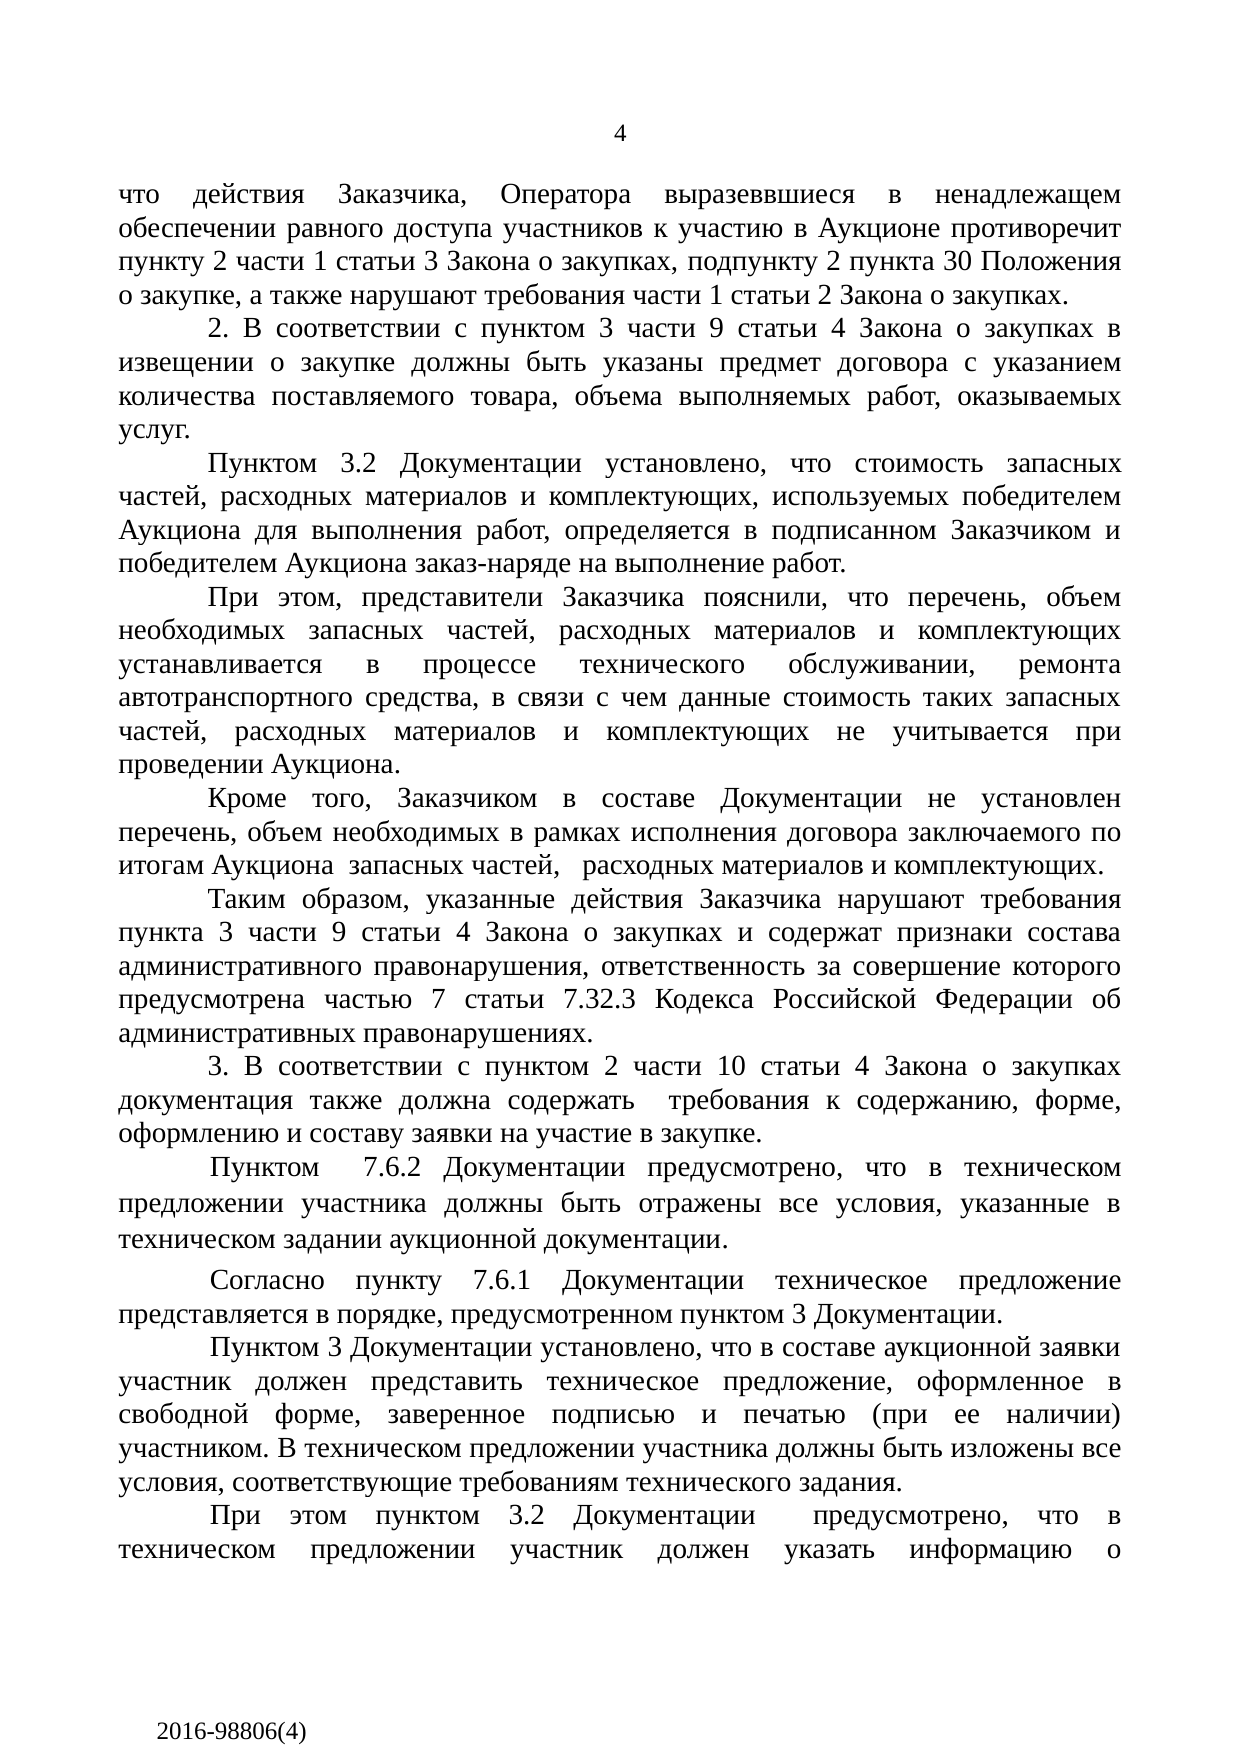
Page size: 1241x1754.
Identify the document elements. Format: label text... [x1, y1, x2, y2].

text При этом пунктом 3.2 Документации предусмотрено, что в техническом предложении участник должен указать информацию о [118, 1497, 1122, 1564]
text При этом, представители Заказчика пояснили, что перечень, объем необходимых запасных частей, расходных материалов и комплектующих устанавливается в процессе технического обслуживании, ремонта автотранспортного средства, в связи с чем данные стоимость таких запасных частей, расходных материалов и комплектующих не учитывается при проведении Аукциона. [118, 579, 1122, 780]
text Таким образом, указанные действия Заказчика нарушают требования пункта 3 части 9 статьи 4 Закона о закупках и содержат признаки состава административного правонарушения, ответственность за совершение которого предусмотрена частью 7 статьи 7.32.3 Кодекса Российской Федерации об административных правонарушениях. [118, 881, 1122, 1048]
text Пунктом 7.6.2 Документации предусмотрено, что в техническом предложении участника должны быть отражены все условия, указанные в техническом задании аукционной документации. [118, 1149, 1122, 1254]
text Согласно пункту 7.6.1 Документации техническое предложение представляется в порядке, предусмотренном пунктом 3 Документации. [118, 1262, 1122, 1329]
text Кроме того, Заказчиком в составе Документации не установлен перечень, объем необходимых в рамках исполнения договора заключаемого по итогам Аукциона запасных частей, расходных материалов и комплектующих. [118, 780, 1122, 881]
text Пунктом 3.2 Документации установлено, что стоимость запасных частей, расходных материалов и комплектующих, используемых победителем Аукциона для выполнения работ, определяется в подписанном Заказчиком и победителем Аукциона заказ-наряде на выполнение работ. [118, 445, 1122, 579]
text 3. В соответствии с пунктом 2 части 10 статьи 4 Закона о закупках документация также должна содержать требования к содержанию, форме, оформлению и составу заявки на участие в закупке. [118, 1048, 1122, 1149]
text 2. В соответствии с пунктом 3 части 9 статьи 4 Закона о закупках в извещении о закупке должны быть указаны предмет договора с указанием количества поставляемого товара, объема выполняемых работ, оказываемых услуг. [118, 311, 1122, 445]
text что действия Заказчика, Оператора выразеввшиеся в ненадлежащем обеспечении равного доступа участников к участию в Аукционе противоречит пункту 2 части 1 статьи 3 Закона о закупках, подпункту 2 пункта 30 Положения о закупке, а также нарушают требования части 1 статьи 2 Закона о закупках. [118, 176, 1122, 311]
text Пунктом 3 Документации установлено, что в составе аукционной заявки участник должен представить техническое предложение, оформленное в свободной форме, заверенное подписью и печатью (при ее наличии) участником. В техническом предложении участника должны быть изложены все условия, соответствующие требованиям технического задания. [118, 1329, 1122, 1497]
